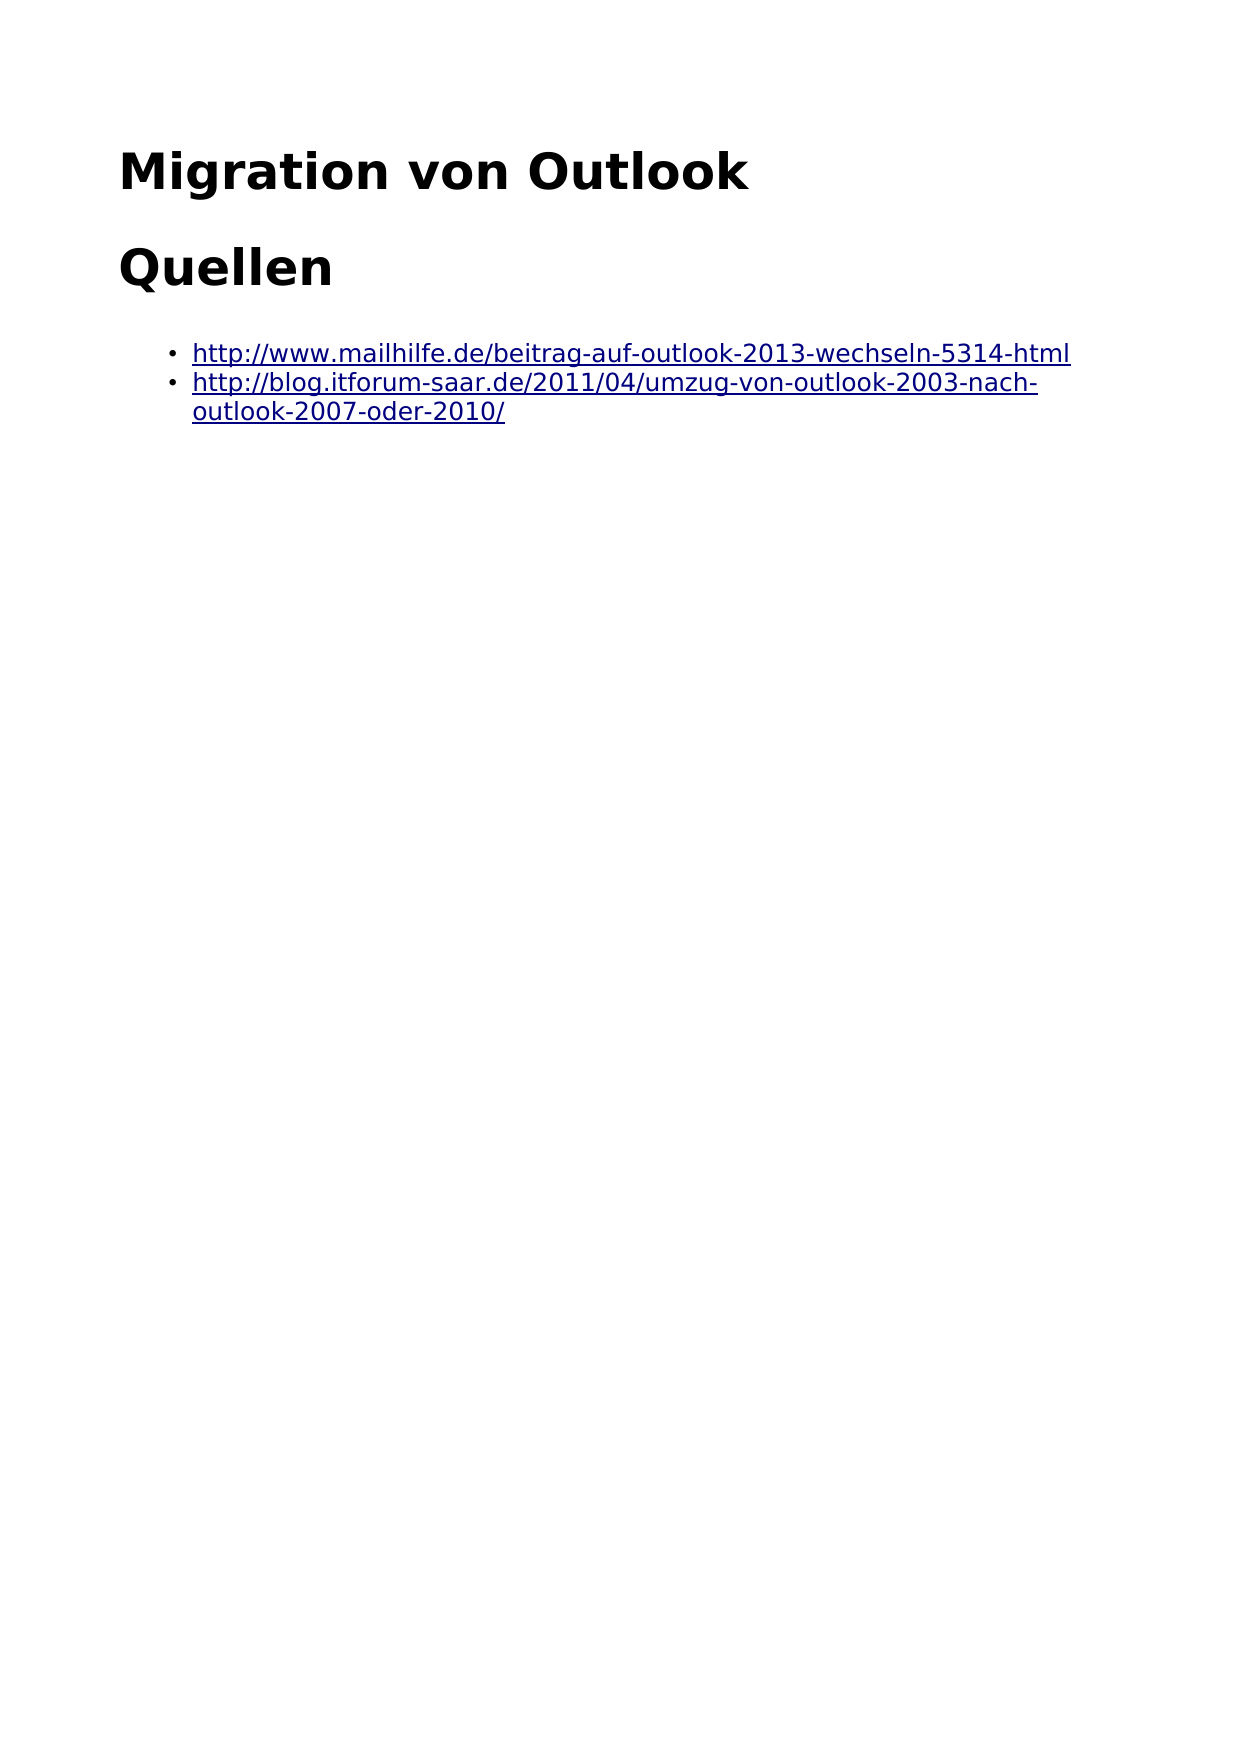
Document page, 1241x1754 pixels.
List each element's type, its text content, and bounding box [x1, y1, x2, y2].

list http://www.mailhilfe.de/beitrag-auf-outlook-2013-wechseln-5314-html [177, 339, 1122, 368]
subtitle Migration von Outlook [118, 143, 1122, 201]
subtitle Quellen [118, 239, 1122, 297]
list http://blog.itforum-saar.de/2011/04/umzug-von-outlook-2003-nach-outlook-2007-oder-2010/ [177, 368, 1122, 427]
